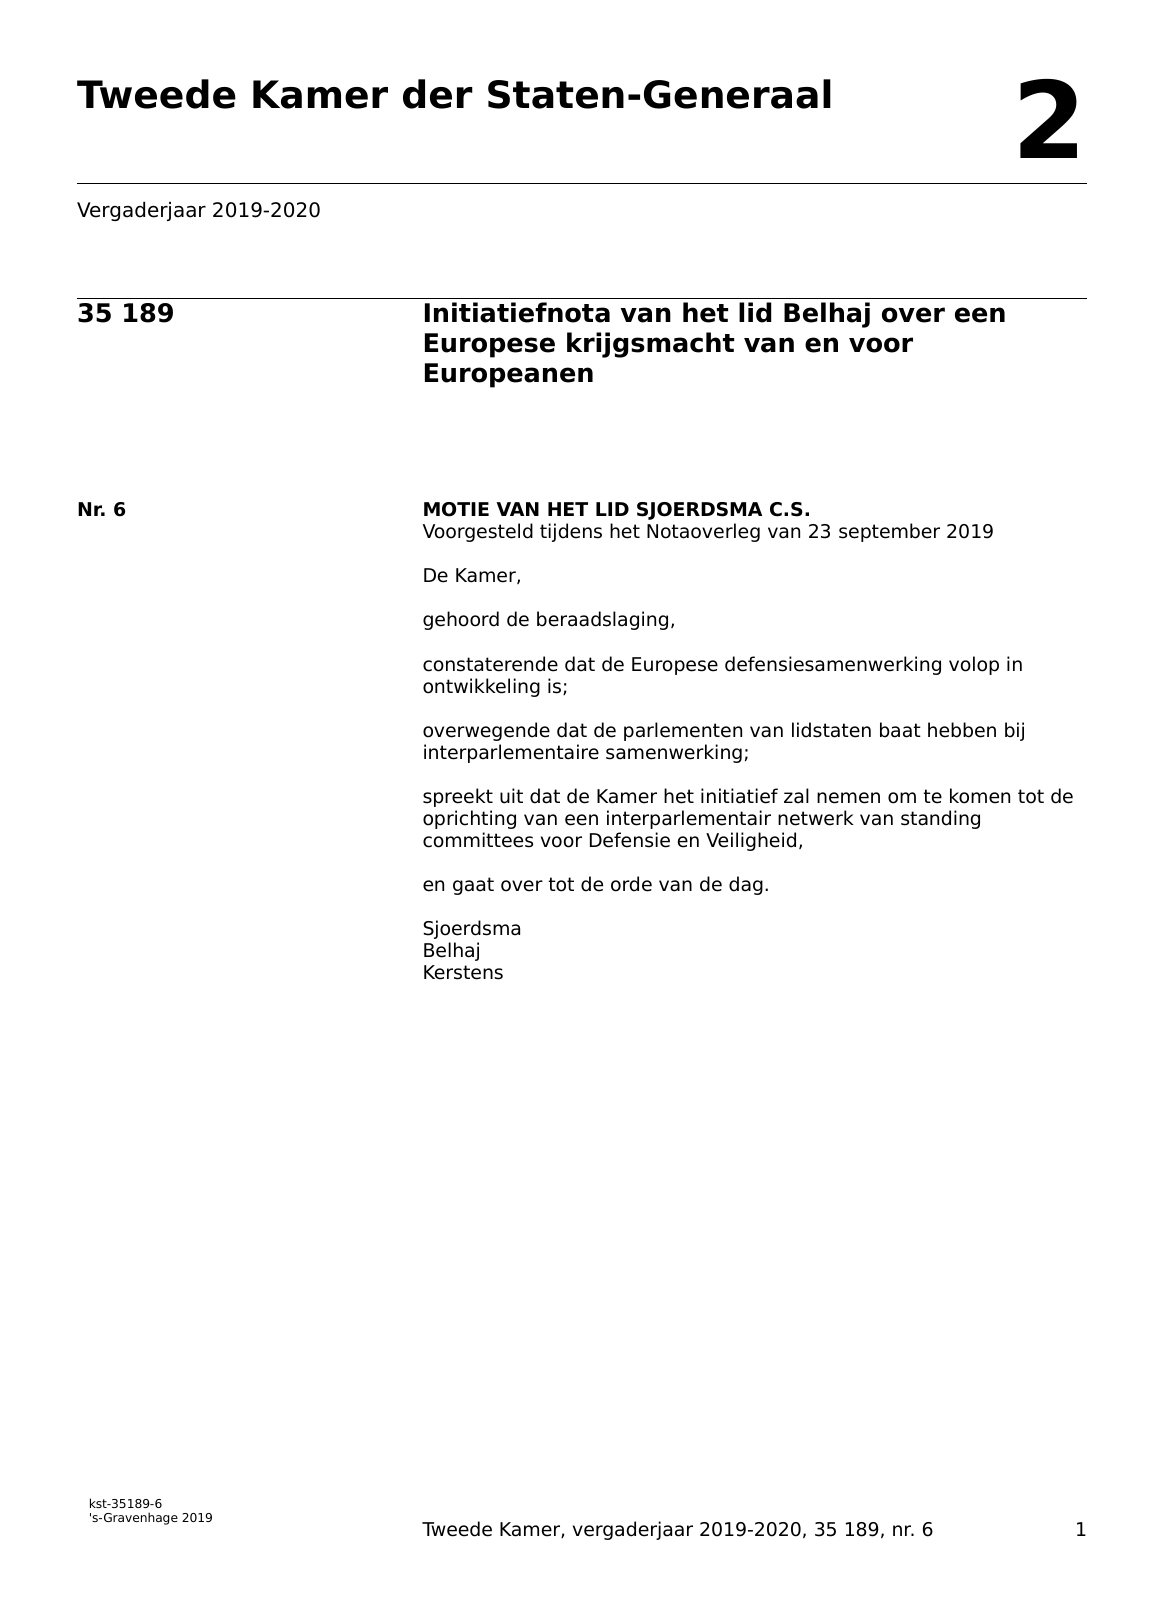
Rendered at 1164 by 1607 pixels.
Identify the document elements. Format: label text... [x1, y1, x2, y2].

text constaterende dat de Europese defensiesamenwerking volop in ontwikkeling is; [422, 653, 1087, 697]
table_cell Vergaderjaar 2019-2020 [77, 184, 1087, 298]
table_header Tweede Kamer der Staten-Generaal [77, 59, 886, 183]
text De Kamer, [422, 565, 1087, 587]
text spreekt uit dat de Kamer het initiatief zal nemen om te komen tot de oprichting van een interparlementair netwerk van standing committees voor Defensie en Veiligheid, [422, 786, 1087, 852]
text kst-35189-6 [88, 1497, 323, 1511]
text en gaat over tot de orde van de dag. [422, 874, 1087, 896]
table_header 2 [886, 59, 1087, 183]
text overwegende dat de parlementen van lidstaten baat hebben bij interparlementaire samenwerking; [422, 720, 1087, 764]
text Belhaj [422, 940, 1087, 962]
text 's-Gravenhage 2019 [88, 1511, 323, 1525]
subtitle 35 189 Initiatiefnota van het lid Belhaj over een Europese krijgsmacht van en voor Europeanen [77, 299, 1087, 388]
text Sjoerdsma [422, 918, 1087, 940]
subtitle Nr. 6 MOTIE VAN HET LID SJOERDSMA C.S. [77, 499, 1087, 521]
text gehoord de beraadslaging, [422, 609, 1087, 631]
text Kerstens [422, 962, 1087, 984]
text Voorgesteld tijdens het Notaoverleg van 23 september 2019 [422, 521, 1087, 543]
